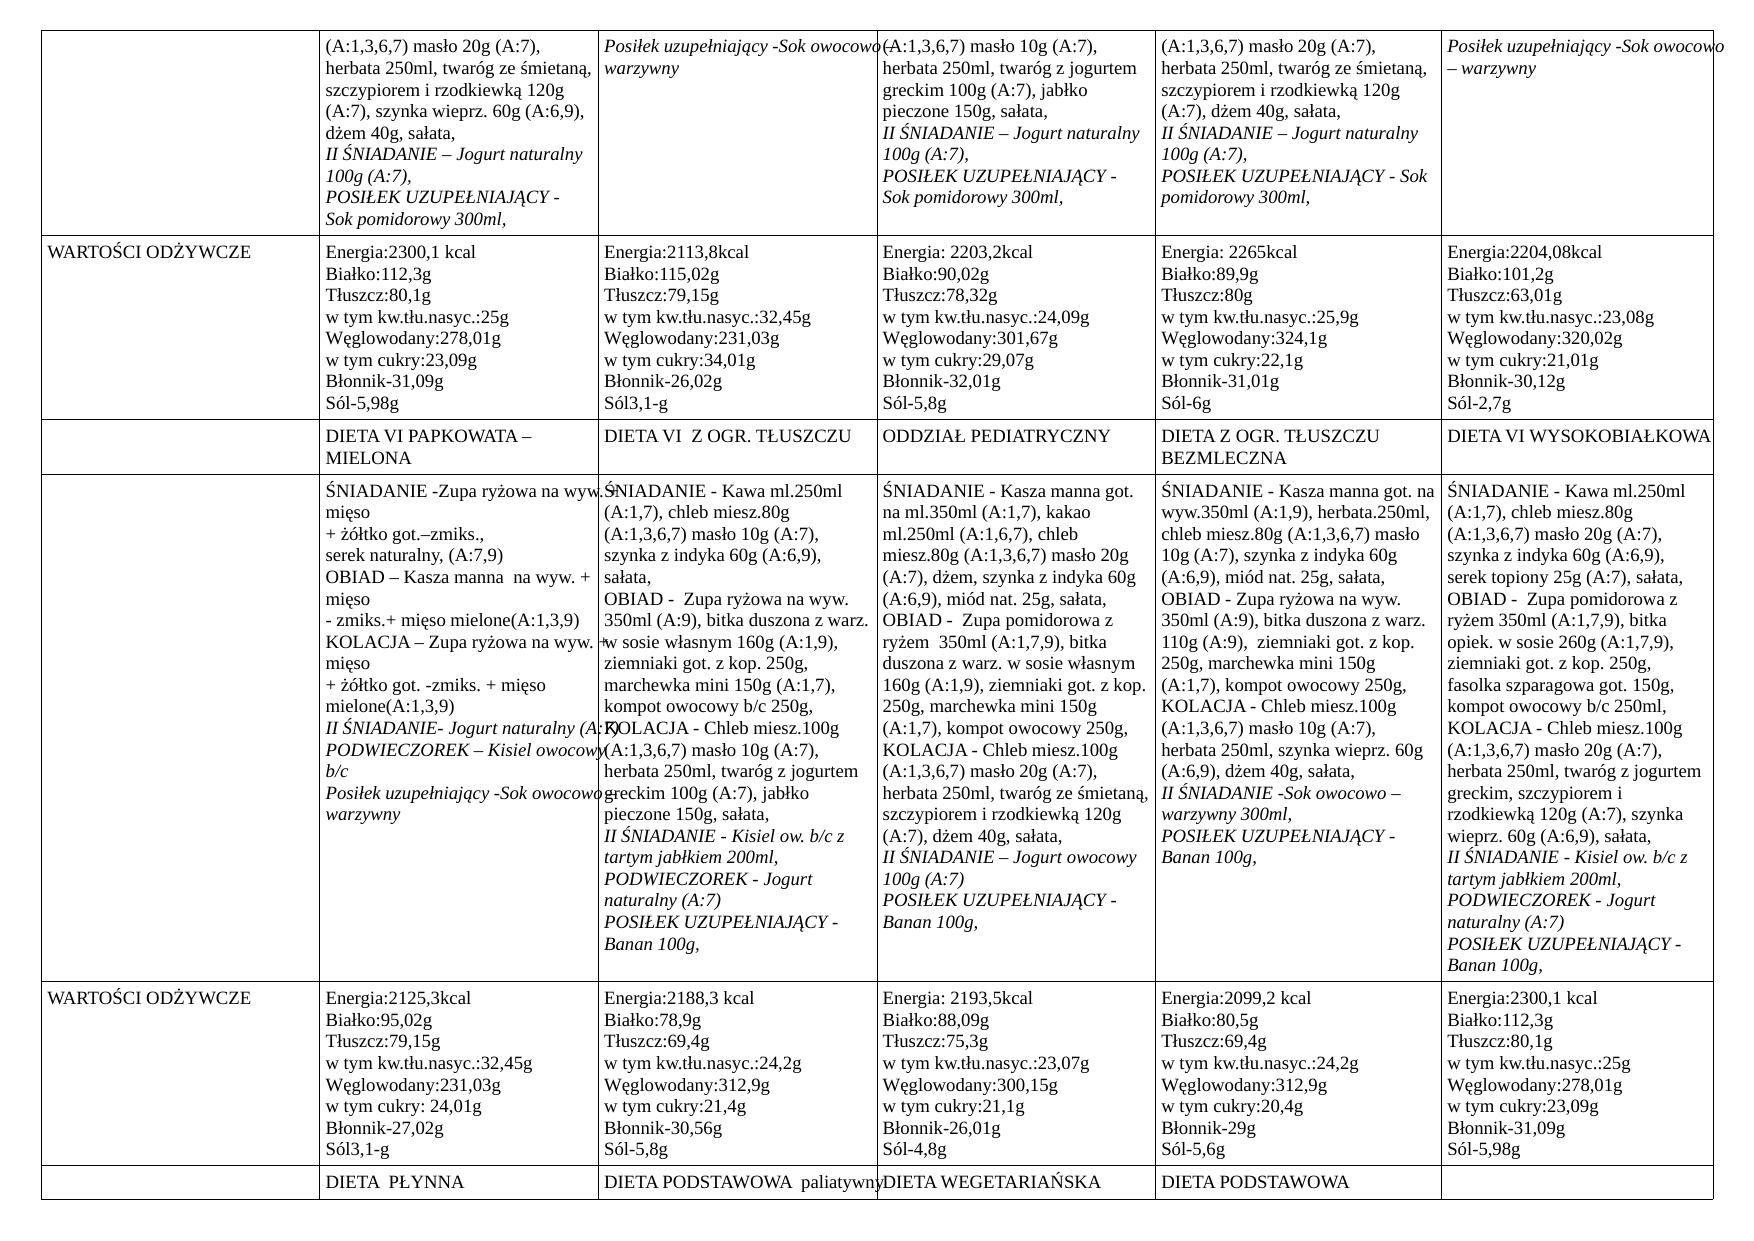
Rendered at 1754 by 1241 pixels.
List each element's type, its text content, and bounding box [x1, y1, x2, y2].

table_cell ŚNIADANIE - Kawa ml.250ml (A:1,7), chleb miesz.80g (A:1,3,6,7) masło 20g (A:7), szynka z indyka 60g (A:6,9), serek topiony 25g (A:7), sałata, OBIAD - Zupa pomidorowa z ryżem 350ml (A:1,7,9), bitka opiek. w sosie 260g (A:1,7,9), ziemniaki got. z kop. 250g, fasolka szparagowa got. 150g, kompot owocowy b/c 250ml, KOLACJA - Chleb miesz.100g (A:1,3,6,7) masło 20g (A:7), herbata 250ml, twaróg z jogurtem greckim, szczypiorem i rzodkiewką 120g (A:7), szynka wieprz. 60g (A:6,9), sałata, II ŚNIADANIE - Kisiel ow. b/c z tartym jabłkiem 200ml, PODWIECZOREK - Jogurt naturalny (A:7) POSIŁEK UZUPEŁNIAJĄCY - Banan 100g, [1442, 475, 1713, 981]
table_cell (A:1,3,6,7) masło 20g (A:7), herbata 250ml, twaróg ze śmietaną, szczypiorem i rzodkiewką 120g (A:7), dżem 40g, sałata, II ŚNIADANIE – Jogurt naturalny 100g (A:7), POSIŁEK UZUPEŁNIAJĄCY - Sok pomidorowy 300ml, [1156, 31, 1441, 235]
table_cell Energia:2300,1 kcal Białko:112,3g Tłuszcz:80,1g w tym kw.tłu.nasyc.:25g Węglowodany:278,01g w tym cukry:23,09g Błonnik-31,09g Sól-5,98g [1442, 982, 1713, 1165]
table_cell DIETA VI PAPKOWATA – MIELONA [320, 420, 598, 474]
table_cell DIETA VI Z OGR. TŁUSZCZU [599, 420, 877, 474]
table_cell DIETA PŁYNNA [320, 1166, 598, 1198]
table_cell ŚNIADANIE -Zupa ryżowa na wyw. + mięso + żółtko got.–zmiks., serek naturalny, (A:7,9) OBIAD – Kasza manna na wyw. + mięso - zmiks.+ mięso mielone(A:1,3,9) KOLACJA – Zupa ryżowa na wyw. + mięso + żółtko got. -zmiks. + mięso mielone(A:1,3,9) II ŚNIADANIE- Jogurt naturalny (A:7) PODWIECZOREK – Kisiel owocowy b/c Posiłek uzupełniający -Sok owocowo – warzywny [320, 475, 598, 981]
table_cell Energia:2125,3kcal Białko:95,02g Tłuszcz:79,15g w tym kw.tłu.nasyc.:32,45g Węglowodany:231,03g w tym cukry: 24,01g Błonnik-27,02g Sól3,1-g [320, 982, 598, 1165]
table_cell (A:1,3,6,7) masło 20g (A:7), herbata 250ml, twaróg ze śmietaną, szczypiorem i rzodkiewką 120g (A:7), szynka wieprz. 60g (A:6,9), dżem 40g, sałata, II ŚNIADANIE – Jogurt naturalny 100g (A:7), POSIŁEK UZUPEŁNIAJĄCY - Sok pomidorowy 300ml, [320, 31, 598, 235]
table_cell WARTOŚCI ODŻYWCZE [42, 236, 319, 419]
table_cell Energia:2188,3 kcal Białko:78,9g Tłuszcz:69,4g w tym kw.tłu.nasyc.:24,2g Węglowodany:312,9g w tym cukry:21,4g Błonnik-30,56g Sól-5,8g [599, 982, 877, 1165]
table_cell DIETA WEGETARIAŃSKA [878, 1166, 1155, 1198]
table_cell DIETA Z OGR. TŁUSZCZU BEZMLECZNA [1156, 420, 1441, 474]
table_cell DIETA VI WYSOKOBIAŁKOWA [1442, 420, 1713, 474]
table_cell Energia:2204,08kcal Białko:101,2g Tłuszcz:63,01g w tym kw.tłu.nasyc.:23,08g Węglowodany:320,02g w tym cukry:21,01g Błonnik-30,12g Sól-2,7g [1442, 236, 1713, 419]
table_cell Energia:2113,8kcal Białko:115,02g Tłuszcz:79,15g w tym kw.tłu.nasyc.:32,45g Węglowodany:231,03g w tym cukry:34,01g Błonnik-26,02g Sól3,1-g [599, 236, 877, 419]
table_cell [42, 1166, 319, 1198]
table_cell [42, 420, 319, 474]
table_cell ŚNIADANIE - Kasza manna got. na wyw.350ml (A:1,9), herbata.250ml, chleb miesz.80g (A:1,3,6,7) masło 10g (A:7), szynka z indyka 60g (A:6,9), miód nat. 25g, sałata, OBIAD - Zupa ryżowa na wyw. 350ml (A:9), bitka duszona z warz. 110g (A:9), ziemniaki got. z kop. 250g, marchewka mini 150g (A:1,7), kompot owocowy 250g, KOLACJA - Chleb miesz.100g (A:1,3,6,7) masło 10g (A:7), herbata 250ml, szynka wieprz. 60g (A:6,9), dżem 40g, sałata, II ŚNIADANIE -Sok owocowo – warzywny 300ml, POSIŁEK UZUPEŁNIAJĄCY - Banan 100g, [1156, 475, 1441, 981]
table_cell DIETA PODSTAWOWA [1156, 1166, 1441, 1198]
table_cell [42, 31, 319, 235]
table_cell ŚNIADANIE - Kasza manna got. na ml.350ml (A:1,7), kakao ml.250ml (A:1,6,7), chleb miesz.80g (A:1,3,6,7) masło 20g (A:7), szynka z indyka 60g (A:6,9), miód nat. 25g, sałata, OBIAD - Zupa ryżowa na wyw. 350ml (A:9), bitka duszona z warz. w sosie własnym 160g (A:1,9), ziemniaki got. z kop. 250g, marchewka mini 150g (A:1,7), kompot owocowy 250g, KOLACJA - Chleb miesz.100g (A:1,3,6,7) masło 10g (A:7), herbata 250ml, twaróg z jogurtem greckim 100g (A:7), jabłko pieczone 150g, sałata, II ŚNIADANIE – Jogurt naturalny 100g (A:7), POSIŁEK UZUPEŁNIAJĄCY - Sok pomidorowy 300ml, [878, 31, 1155, 235]
table_cell ŚNIADANIE – Kasza manna na ml. + suchary + żółtko got.+ masło-zmiks, serek waniliowy (A:1,3,7) OBIAD – Kasza manna na wyw.+mięso -zmiks. + mięso mielone(A:1,9) KOLACJA – Zupa ryżowa na wyw. + mięso + żółtko got. zmiksowana + mięso mielone(A:1,3,9) II ŚNIADANIE- Jogurt owocowy(A:7) PODWIECZOREK – Kisiel owocowy Posiłek uzupełniający -Sok owocowo – warzywny [599, 31, 877, 235]
table_cell Energia: 2265kcal Białko:89,9g Tłuszcz:80g w tym kw.tłu.nasyc.:25,9g Węglowodany:324,1g w tym cukry:22,1g Błonnik-31,01g Sól-6g [1156, 236, 1441, 419]
table_cell [1442, 1166, 1713, 1198]
table_cell Energia: 2203,2kcal Białko:90,02g Tłuszcz:78,32g w tym kw.tłu.nasyc.:24,09g Węglowodany:301,67g w tym cukry:29,07g Błonnik-32,01g Sól-5,8g [878, 236, 1155, 419]
table_cell [42, 475, 319, 981]
table_cell Energia:2300,1 kcal Białko:112,3g Tłuszcz:80,1g w tym kw.tłu.nasyc.:25g Węglowodany:278,01g w tym cukry:23,09g Błonnik-31,09g Sól-5,98g [320, 236, 598, 419]
table_cell ODDZIAŁ PEDIATRYCZNY [878, 420, 1155, 474]
table_cell WARTOŚCI ODŻYWCZE [42, 982, 319, 1165]
table_cell ŚNIADANIE -Kasza manna na wyw.+ mięso + żółtko got.–zmiks., serek naturalny(A:1,3,7,9) OBIAD –Homogenat KOLACJA – Zupa ryżowa na wyw. + mięso + żółtko got. - zmiksowana (A:1,3,9) II ŚNIADANIE- Jogurt naturalny(A:7) PODWIECZOREK – Kisiel owocowy b/c- płynny Posiłek uzupełniający -Sok owocowo – warzywny [1442, 31, 1713, 235]
table_cell Energia:2099,2 kcal Białko:80,5g Tłuszcz:69,4g w tym kw.tłu.nasyc.:24,2g Węglowodany:312,9g w tym cukry:20,4g Błonnik-29g Sól-5,6g [1156, 982, 1441, 1165]
table_cell DIETA PODSTAWOWA paliatywny [599, 1166, 877, 1198]
table_cell Energia: 2193,5kcal Białko:88,09g Tłuszcz:75,3g w tym kw.tłu.nasyc.:23,07g Węglowodany:300,15g w tym cukry:21,1g Błonnik-26,01g Sól-4,8g [878, 982, 1155, 1165]
table_cell ŚNIADANIE - Kasza manna got. na ml.350ml (A:1,7), kakao ml.250ml (A:1,6,7), chleb miesz.80g (A:1,3,6,7) masło 20g (A:7), dżem, szynka z indyka 60g (A:6,9), miód nat. 25g, sałata, OBIAD - Zupa pomidorowa z ryżem 350ml (A:1,7,9), bitka duszona z warz. w sosie własnym 160g (A:1,9), ziemniaki got. z kop. 250g, marchewka mini 150g (A:1,7), kompot owocowy 250g, KOLACJA - Chleb miesz.100g (A:1,3,6,7) masło 20g (A:7), herbata 250ml, twaróg ze śmietaną, szczypiorem i rzodkiewką 120g (A:7), dżem 40g, sałata, II ŚNIADANIE – Jogurt owocowy 100g (A:7) POSIŁEK UZUPEŁNIAJĄCY - Banan 100g, [878, 475, 1155, 981]
table_cell ŚNIADANIE - Kawa ml.250ml (A:1,7), chleb miesz.80g (A:1,3,6,7) masło 10g (A:7), szynka z indyka 60g (A:6,9), sałata, OBIAD - Zupa ryżowa na wyw. 350ml (A:9), bitka duszona z warz. w sosie własnym 160g (A:1,9), ziemniaki got. z kop. 250g, marchewka mini 150g (A:1,7), kompot owocowy b/c 250g, KOLACJA - Chleb miesz.100g (A:1,3,6,7) masło 10g (A:7), herbata 250ml, twaróg z jogurtem greckim 100g (A:7), jabłko pieczone 150g, sałata, II ŚNIADANIE - Kisiel ow. b/c z tartym jabłkiem 200ml, PODWIECZOREK - Jogurt naturalny (A:7) POSIŁEK UZUPEŁNIAJĄCY - Banan 100g, [599, 475, 877, 981]
